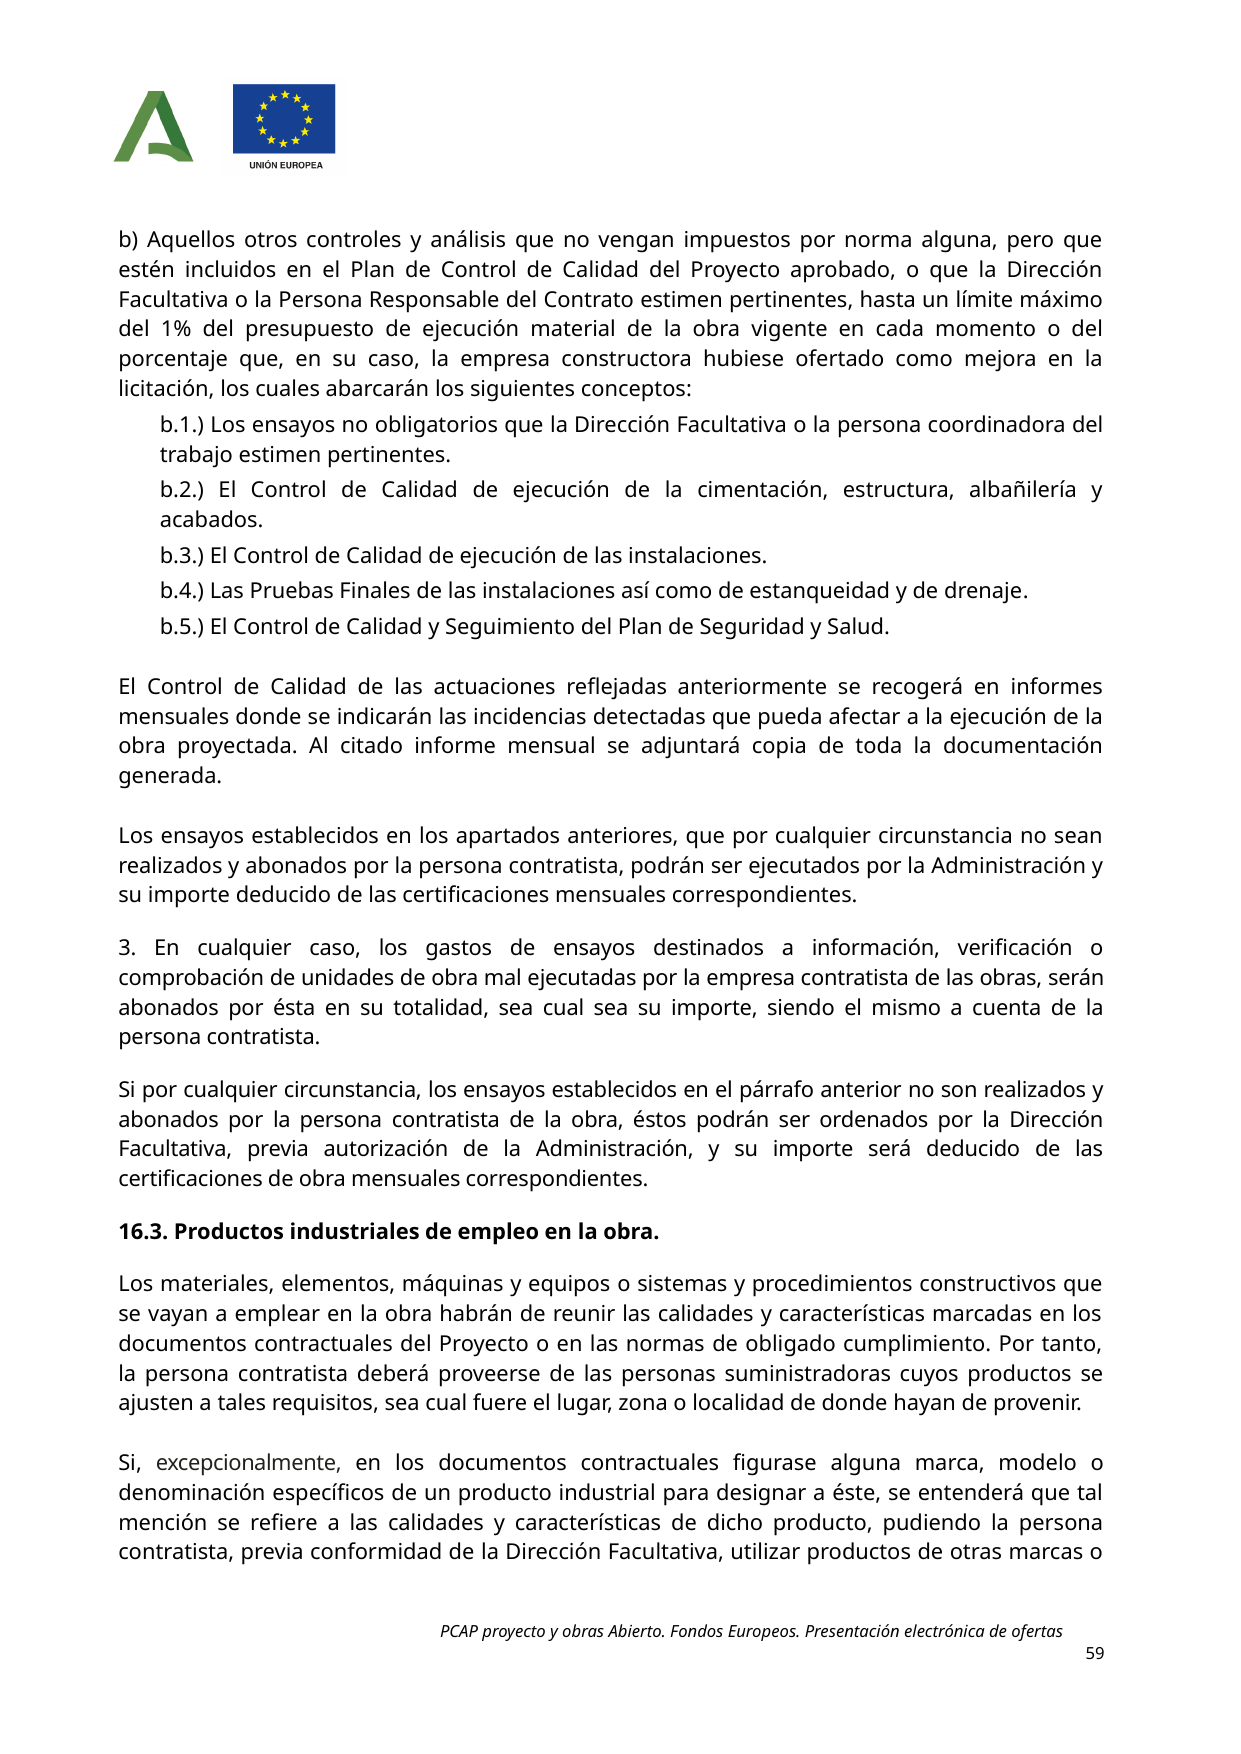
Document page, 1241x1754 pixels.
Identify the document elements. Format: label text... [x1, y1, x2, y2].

text Si, excepcionalmente, en los documentos contractuales figurase alguna marca, modelo o denominación específicos de un producto industrial para designar a éste, se entenderá que tal mención se refiere a las calidades y características de dicho producto, pudiendo la persona contratista, previa conformidad de la Dirección Facultativa, utilizar productos de otras marcas o [118, 1447, 1104, 1566]
text b.4.) Las Pruebas Finales de las instalaciones así como de estanqueidad y de drenaje. [159, 576, 1104, 605]
text Los materiales, elementos, máquinas y equipos o sistemas y procedimientos constructivos que se vayan a emplear en la obra habrán de reunir las calidades y características marcadas en los documentos contractuales del Proyecto o en las normas de obligado cumplimiento. Por tanto, la persona contratista deberá proveerse de las personas suministradoras cuyos productos se ajusten a tales requisitos, sea cual fuere el lugar, zona o localidad de donde hayan de provenir. [118, 1268, 1104, 1417]
picture [221, 78, 347, 176]
text 16.3. Productos industriales de empleo en la obra. [118, 1216, 1104, 1245]
text El Control de Calidad de las actuaciones reflejadas anteriormente se recogerá en informes mensuales donde se indicarán las incidencias detectadas que pueda afectar a la ejecución de la obra proyectada. Al citado informe mensual se adjuntará copia de toda la documentación generada. [118, 671, 1104, 790]
text 3. En cualquier caso, los gastos de ensayos destinados a información, verificación o comprobación de unidades de obra mal ejecutadas por la empresa contratista de las obras, serán abonados por ésta en su totalidad, sea cual sea su importe, siendo el mismo a cuenta de la persona contratista. [118, 932, 1104, 1051]
text b) Aquellos otros controles y análisis que no vengan impuestos por norma alguna, pero que estén incluidos en el Plan de Control de Calidad del Proyecto aprobado, o que la Dirección Facultativa o la Persona Responsable del Contrato estimen pertinentes, hasta un límite máximo del 1% del presupuesto de ejecución material de la obra vigente en cada momento o del porcentaje que, en su caso, la empresa constructora hubiese ofertado como mejora en la licitación, los cuales abarcarán los siguientes conceptos: [118, 224, 1104, 403]
text b.1.) Los ensayos no obligatorios que la Dirección Facultativa o la persona coordinadora del trabajo estimen pertinentes. [159, 409, 1104, 468]
picture [109, 86, 198, 166]
text Los ensayos establecidos en los apartados anteriores, que por cualquier circunstancia no sean realizados y abonados por la persona contratista, podrán ser ejecutados por la Administración y su importe deducido de las certificaciones mensuales correspondientes. [118, 820, 1104, 909]
text Si por cualquier circunstancia, los ensayos establecidos en el párrafo anterior no son realizados y abonados por la persona contratista de la obra, éstos podrán ser ordenados por la Dirección Facultativa, previa autorización de la Administración, y su importe será deducido de las certificaciones de obra mensuales correspondientes. [118, 1074, 1104, 1193]
text b.5.) El Control de Calidad y Seguimiento del Plan de Seguridad y Salud. [159, 611, 1104, 641]
text b.3.) El Control de Calidad de ejecución de las instalaciones. [159, 540, 1104, 569]
text b.2.) El Control de Calidad de ejecución de la cimentación, estructura, albañilería y acabados. [159, 474, 1104, 534]
